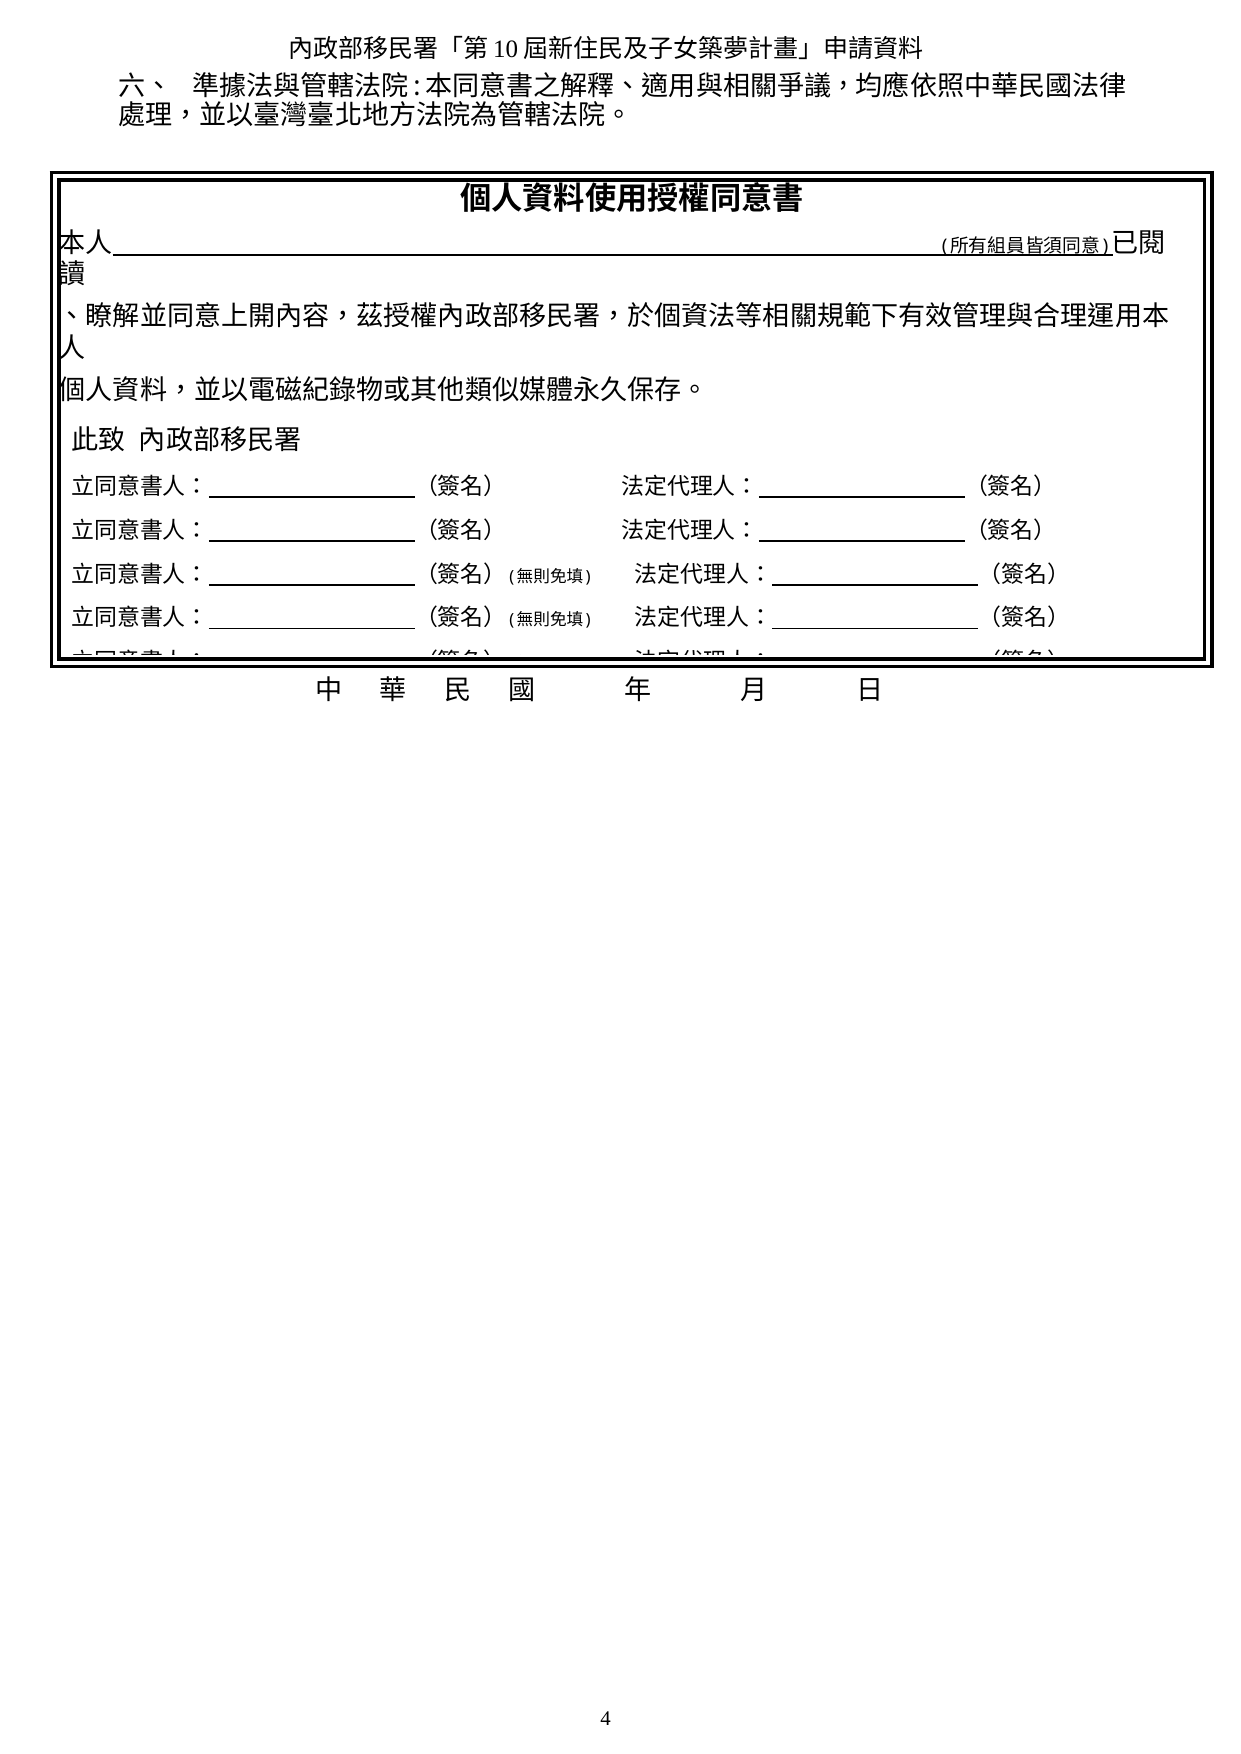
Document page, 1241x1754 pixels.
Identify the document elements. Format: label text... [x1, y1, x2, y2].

text 中華民國 年 月 日 [118, 668, 1080, 707]
list 個人資料，並以電磁紀錄物或其他類似媒體永久保存。 [61, 374, 1192, 406]
list 立同意書人： （簽名）(無則免填) 法定代理人： （簽名） [71, 606, 1192, 631]
list 準據法與管轄法院:本同意書之解釋、適用與相關爭議，均應依照中華民國法律處理，並以臺灣臺北地方法院為管轄法院。 [118, 72, 1150, 130]
list 立同意書人： （簽名）(無則免填) 法定代理人： （簽名） [1050, 649, 1192, 654]
list 、瞭解並同意上開內容，茲授權內政部移民署，於個資法等相關規範下有效管理與合理運用本人 [61, 301, 1192, 363]
list 立同意書人： （簽名）(無則免填) 法定代理人： （簽名） [486, 649, 998, 654]
list 立同意書人： （簽名）(無則免填) 法定代理人： （簽名） [71, 649, 435, 654]
list 準據法與管轄法院:本同意書之解釋、適用與相關爭議，均應依照中華民國法律處理，並以臺灣臺北地方法院為管轄法院。 [53, 174, 1210, 665]
list 立同意書人： （簽名） 法定代理人： （簽名） [71, 474, 1192, 499]
text 中華民國 年 月 日 [118, 142, 1080, 171]
list 個人資料使用授權同意書 [71, 184, 1192, 216]
list 立同意書人： （簽名）(無則免填) 法定代理人： （簽名） [71, 562, 1192, 587]
list 此致 內政部移民署 [71, 424, 1192, 456]
list 立同意書人： （簽名） 法定代理人： （簽名） [71, 518, 1192, 543]
list 本人 (所有組員皆須同意)已閱讀 [61, 227, 1192, 289]
